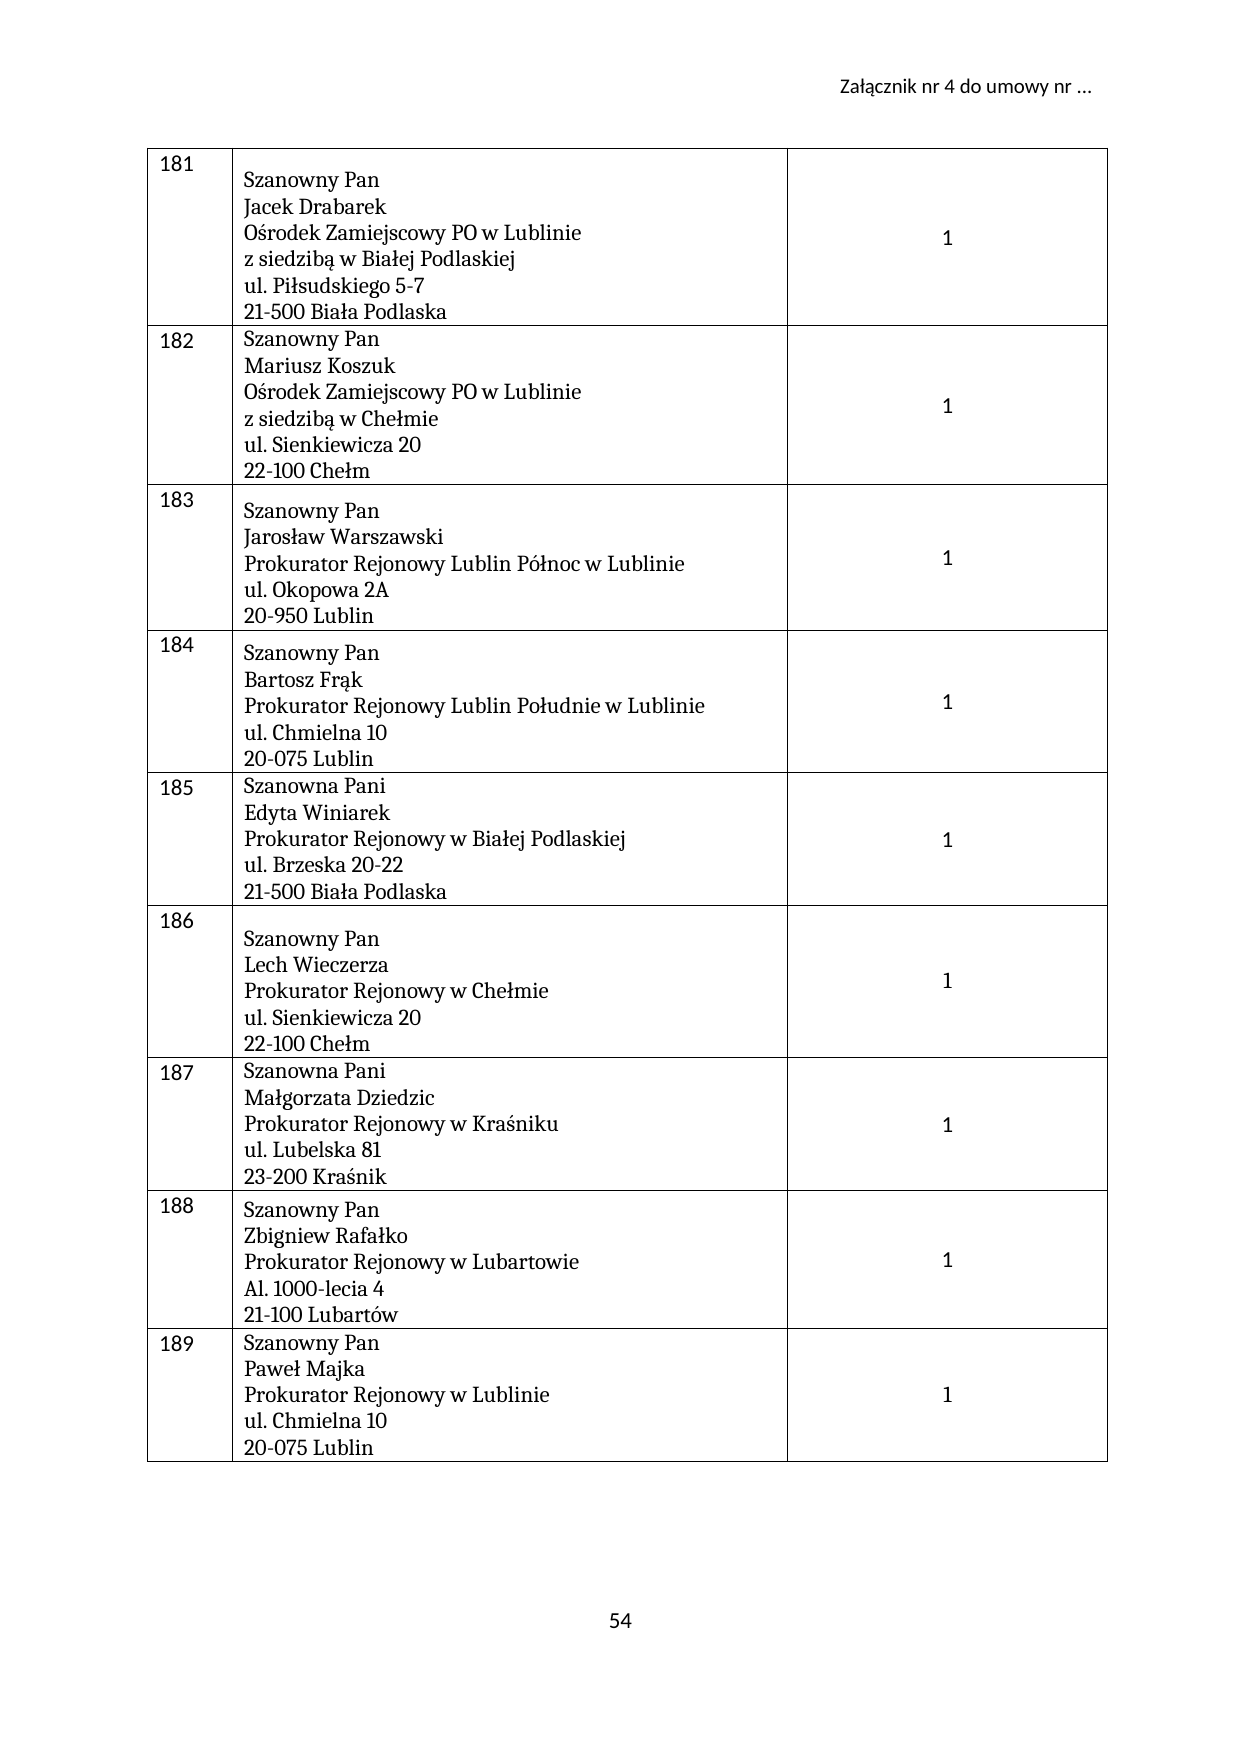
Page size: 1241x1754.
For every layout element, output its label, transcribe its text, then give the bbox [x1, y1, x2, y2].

table_cell 184 [148, 631, 232, 772]
table_cell 1 [788, 906, 1107, 1057]
table_cell 1 [788, 485, 1107, 629]
table_cell Szanowna Pani Małgorzata Dziedzic Prokurator Rejonowy w Kraśniku ul. Lubelska 81 23-200 Kraśnik [233, 1058, 787, 1190]
table_cell 183 [148, 485, 232, 629]
table_cell 1 [788, 1329, 1107, 1461]
table_cell 1 [788, 773, 1107, 905]
table_cell 1 [788, 1058, 1107, 1190]
table_cell 188 [148, 1191, 232, 1328]
table_cell 187 [148, 1058, 232, 1190]
table_cell Szanowny Pan Jarosław Warszawski Prokurator Rejonowy Lublin Północ w Lublinie ul. Okopowa 2A 20-950 Lublin [233, 485, 787, 629]
table_cell 1 [788, 149, 1107, 325]
table_cell Szanowny Pan Lech Wieczerza Prokurator Rejonowy w Chełmie ul. Sienkiewicza 20 22-100 Chełm [233, 906, 787, 1057]
table_cell Szanowny Pan Paweł Majka Prokurator Rejonowy w Lublinie ul. Chmielna 10 20-075 Lublin [233, 1329, 787, 1461]
table_cell Szanowny Pan Mariusz Koszuk Ośrodek Zamiejscowy PO w Lublinie z siedzibą w Chełmie ul. Sienkiewicza 20 22-100 Chełm [233, 326, 787, 484]
table_cell 1 [788, 326, 1107, 484]
table_cell 186 [148, 906, 232, 1057]
table_cell 1 [788, 1191, 1107, 1328]
table_cell Szanowny Pan Bartosz Frąk Prokurator Rejonowy Lublin Południe w Lublinie ul. Chmielna 10 20-075 Lublin [233, 631, 787, 772]
table_cell Szanowny Pan Zbigniew Rafałko Prokurator Rejonowy w Lubartowie Al. 1000-lecia 4 21-100 Lubartów [233, 1191, 787, 1328]
table_cell 189 [148, 1329, 232, 1461]
table_cell 182 [148, 326, 232, 484]
table_cell 181 [148, 149, 232, 325]
table_cell Szanowna Pani Edyta Winiarek Prokurator Rejonowy w Białej Podlaskiej ul. Brzeska 20-22 21-500 Biała Podlaska [233, 773, 787, 905]
table_cell 1 [788, 631, 1107, 772]
table_cell 185 [148, 773, 232, 905]
table_cell Szanowny Pan Jacek Drabarek Ośrodek Zamiejscowy PO w Lublinie z siedzibą w Białej Podlaskiej ul. Piłsudskiego 5-7 21-500 Biała Podlaska [233, 149, 787, 325]
